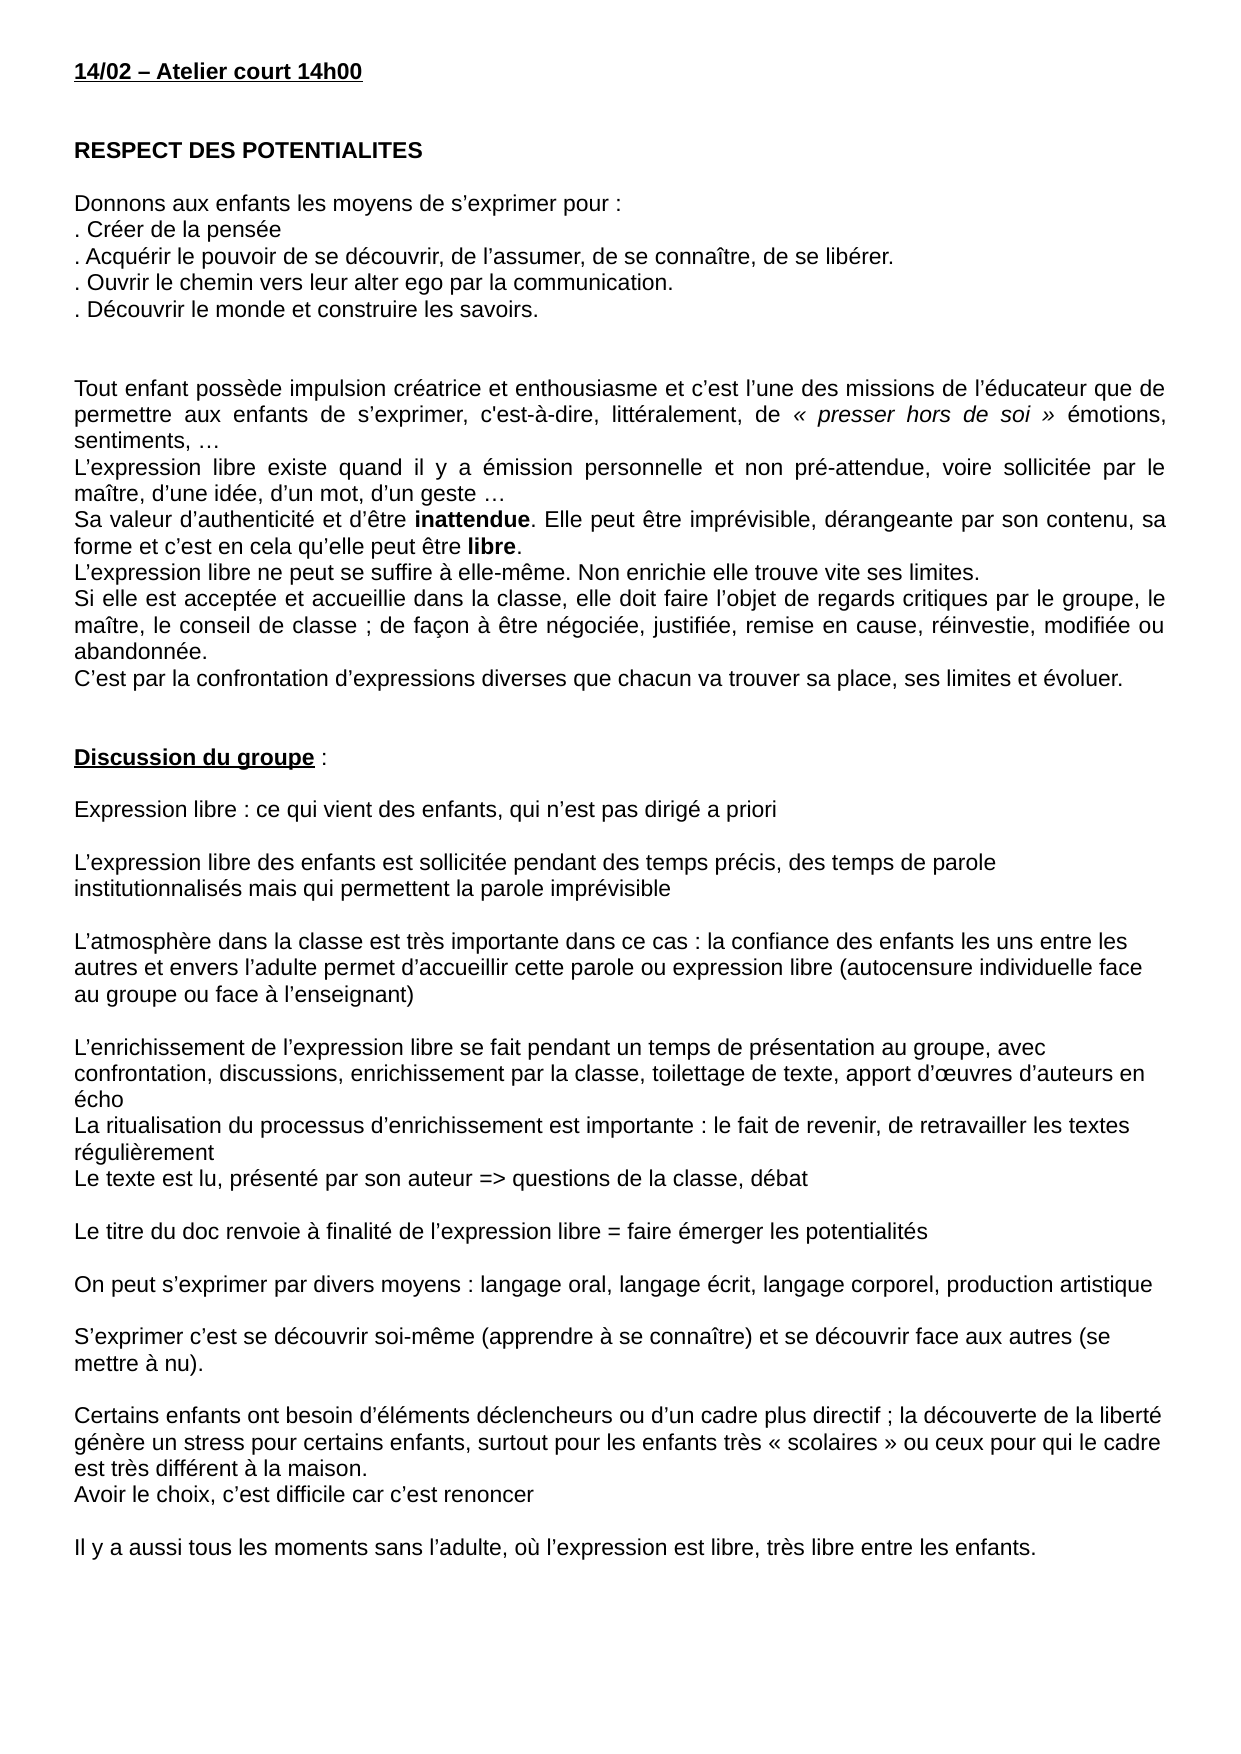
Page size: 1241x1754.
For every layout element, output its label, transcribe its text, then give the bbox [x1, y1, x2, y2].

text Le texte est lu, présenté par son auteur => questions de la classe, débat [74, 1165, 1167, 1192]
text Expression libre : ce qui vient des enfants, qui n’est pas dirigé a priori [74, 796, 1167, 823]
text C’est par la confrontation d’expressions diverses que chacun va trouver sa place, ses limites et évoluer. [74, 664, 1167, 691]
text . Créer de la pensée [74, 216, 1167, 243]
text Le titre du doc renvoie à finalité de l’expression libre = faire émerger les potentialités [74, 1218, 1167, 1244]
text Sa valeur d’authenticité et d’être inattendue. Elle peut être imprévisible, dérangeante par son contenu, sa forme et c’est en cela qu’elle peut être libre. [74, 506, 1167, 559]
text Il y a aussi tous les moments sans l’adulte, où l’expression est libre, très libre entre les enfants. [74, 1534, 1167, 1561]
text Tout enfant possède impulsion créatrice et enthousiasme et c’est l’une des missions de l’éducateur que de permettre aux enfants de s’exprimer, c'est-à-dire, littéralement, de « presser hors de soi » émotions, sentiments, … [74, 374, 1167, 454]
text 14/02 – Atelier court 14h00 [74, 58, 1167, 85]
text . Acquérir le pouvoir de se découvrir, de l’assumer, de se connaître, de se libérer. [74, 243, 1167, 269]
text L’enrichissement de l’expression libre se fait pendant un temps de présentation au groupe, avec confrontation, discussions, enrichissement par la classe, toilettage de texte, apport d’œuvres d’auteurs en écho [74, 1033, 1167, 1112]
text L’expression libre ne peut se suffire à elle-même. Non enrichie elle trouve vite ses limites. [74, 559, 1167, 585]
text Discussion du groupe : [74, 743, 1167, 770]
text On peut s’exprimer par divers moyens : langage oral, langage écrit, langage corporel, production artistique [74, 1271, 1167, 1297]
text Avoir le choix, c’est difficile car c’est renoncer [74, 1481, 1167, 1508]
text L’expression libre existe quand il y a émission personnelle et non pré-attendue, voire sollicitée par le maître, d’une idée, d’un mot, d’un geste … [74, 454, 1167, 506]
text La ritualisation du processus d’enrichissement est importante : le fait de revenir, de retravailler les textes régulièrement [74, 1112, 1167, 1165]
text RESPECT DES POTENTIALITES [74, 137, 1167, 164]
text Donnons aux enfants les moyens de s’exprimer pour : [74, 190, 1167, 216]
text L’atmosphère dans la classe est très importante dans ce cas : la confiance des enfants les uns entre les autres et envers l’adulte permet d’accueillir cette parole ou expression libre (autocensure individuelle face au groupe ou face à l’enseignant) [74, 928, 1167, 1007]
text . Découvrir le monde et construire les savoirs. [74, 296, 1167, 322]
text . Ouvrir le chemin vers leur alter ego par la communication. [74, 269, 1167, 296]
text L’expression libre des enfants est sollicitée pendant des temps précis, des temps de parole institutionnalisés mais qui permettent la parole imprévisible [74, 849, 1167, 902]
text Si elle est acceptée et accueillie dans la classe, elle doit faire l’objet de regards critiques par le groupe, le maître, le conseil de classe ; de façon à être négociée, justifiée, remise en cause, réinvestie, modifiée ou abandonnée. [74, 585, 1167, 664]
text Certains enfants ont besoin d’éléments déclencheurs ou d’un cadre plus directif ; la découverte de la liberté génère un stress pour certains enfants, surtout pour les enfants très « scolaires » ou ceux pour qui le cadre est très différent à la maison. [74, 1402, 1167, 1481]
text S’exprimer c’est se découvrir soi-même (apprendre à se connaître) et se découvrir face aux autres (se mettre à nu). [74, 1323, 1167, 1376]
